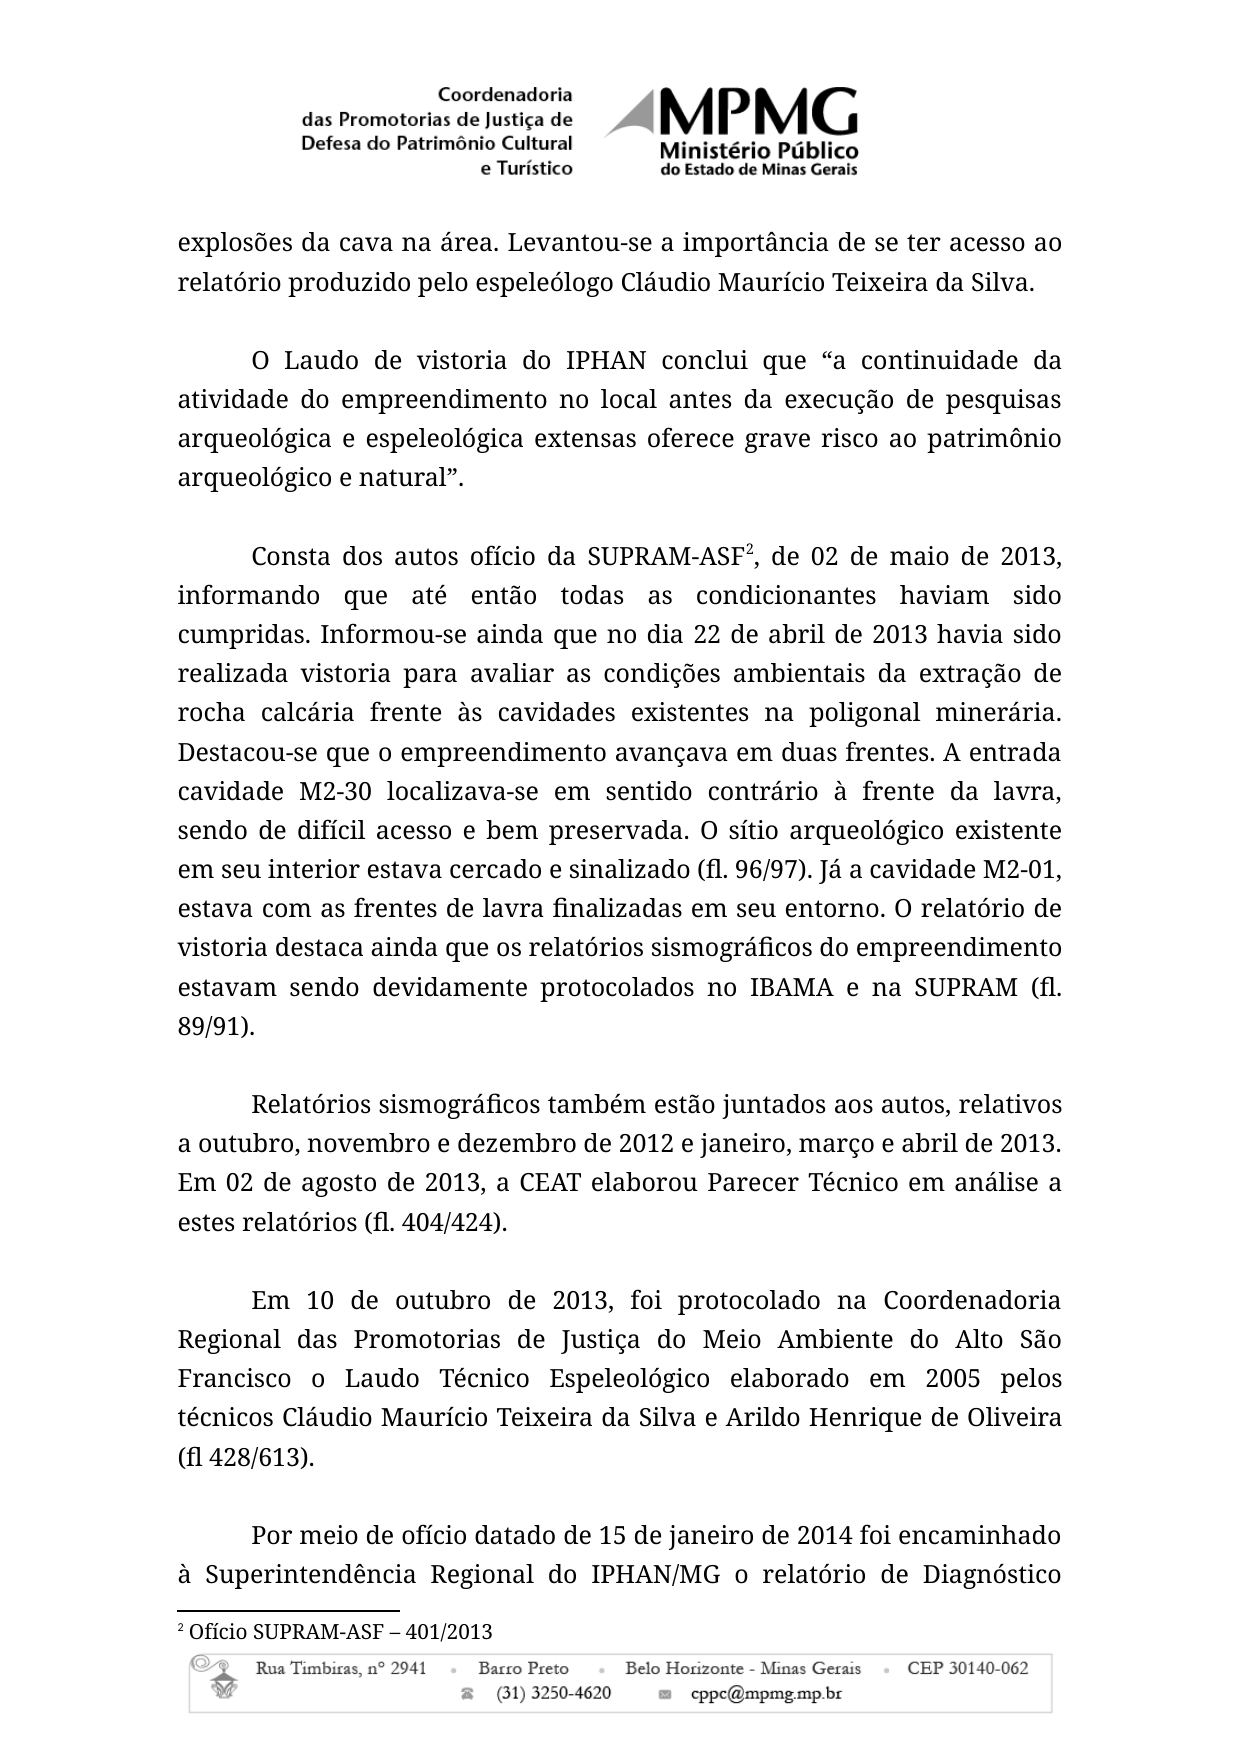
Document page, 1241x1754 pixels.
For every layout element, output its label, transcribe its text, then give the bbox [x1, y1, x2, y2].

text explosões da cava na área. Levantou-se a importância de se ter acesso ao relatório produzido pelo espeleólogo Cláudio Maurício Teixeira da Silva. [177, 225, 1063, 298]
picture [177, 1646, 1063, 1720]
text Relatórios sismográficos também estão juntados aos autos, relativos a outubro, novembro e dezembro de 2012 e janeiro, março e abril de 2013. Em 02 de agosto de 2013, a CEAT elaborou Parecer Técnico em análise a estes relatórios (fl. 404/424). [177, 1087, 1063, 1238]
picture [177, 59, 1053, 192]
text O Laudo de vistoria do IPHAN conclui que “a continuidade da atividade do empreendimento no local antes da execução de pesquisas arqueológica e espeleológica extensas oferece grave risco ao patrimônio arqueológico e natural”. [177, 342, 1063, 494]
text Em 10 de outubro de 2013, foi protocolado na Coordenadoria Regional das Promotorias de Justiça do Meio Ambiente do Alto São Francisco o Laudo Técnico Espeleológico elaborado em 2005 pelos técnicos Cláudio Maurício Teixeira da Silva e Arildo Henrique de Oliveira (fl 428/613). [177, 1282, 1063, 1473]
text Por meio de ofício datado de 15 de janeiro de 2014 foi encaminhado à Superintendência Regional do IPHAN/MG o relatório de Diagnóstico [177, 1517, 1063, 1591]
text Ofício SUPRAM-ASF – 401/2013 [177, 1617, 1063, 1646]
text Consta dos autos ofício da SUPRAM-ASF, de 02 de maio de 2013, informando que até então todas as condicionantes haviam sido cumpridas. Informou-se ainda que no dia 22 de abril de 2013 havia sido realizada vistoria para avaliar as condições ambientais da extração de rocha calcária frente às cavidades existentes na poligonal minerária. Destacou-se que o empreendimento avançava em duas frentes. A entrada cavidade M2-30 localizava-se em sentido contrário à frente da lavra, sendo de difícil acesso e bem preservada. O sítio arqueológico existente em seu interior estava cercado e sinalizado (fl. 96/97). Já a cavidade M2-01, estava com as frentes de lavra finalizadas em seu entorno. O relatório de vistoria destaca ainda que os relatórios sismográficos do empreendimento estavam sendo devidamente protocolados no IBAMA e na SUPRAM (fl. 89/91). [177, 538, 1063, 1042]
